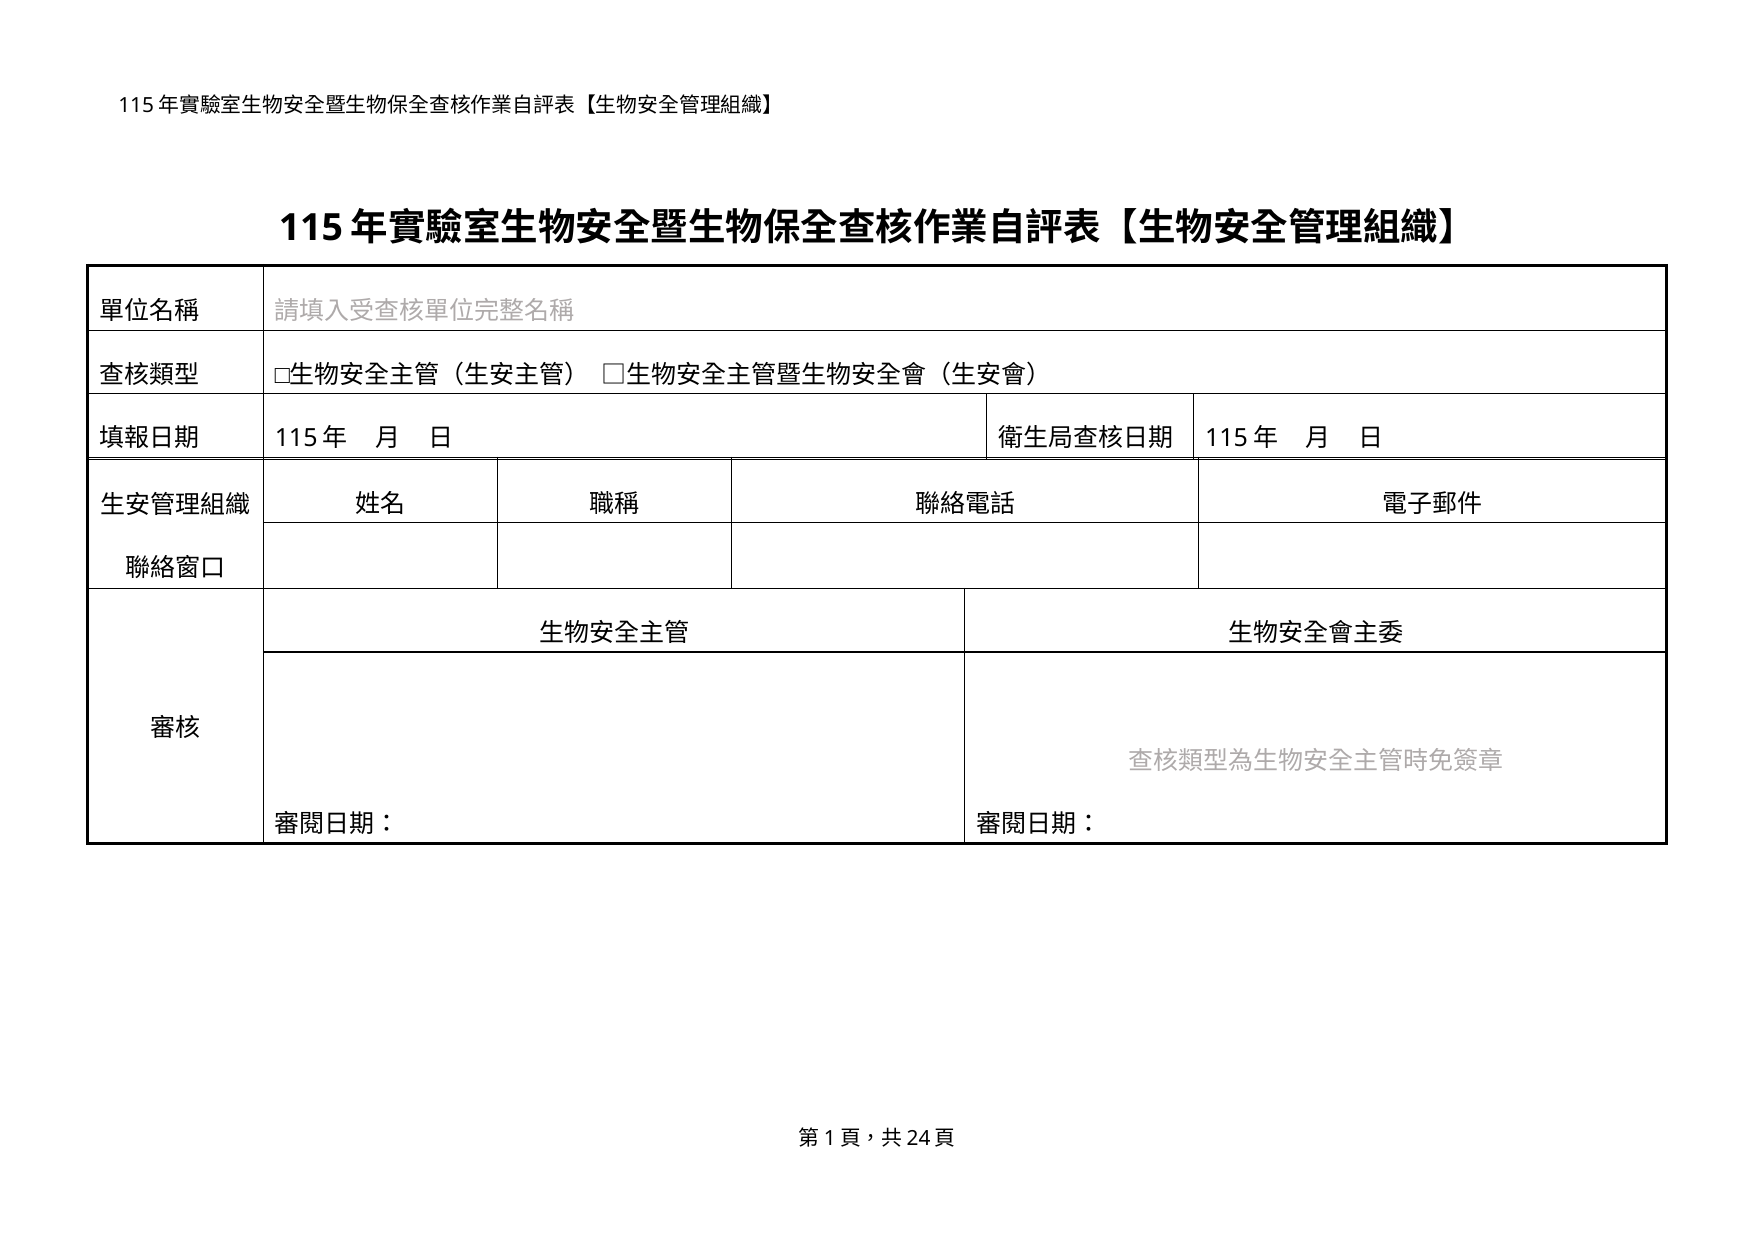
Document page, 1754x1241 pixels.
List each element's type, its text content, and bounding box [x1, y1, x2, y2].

table_cell 聯絡電話 [732, 460, 1198, 522]
table_cell 生物安全會主委 [965, 589, 1665, 651]
table_cell [264, 523, 497, 588]
table_cell [1199, 523, 1665, 588]
table_cell 職稱 [498, 460, 731, 522]
table_cell 審閱日期： [264, 653, 964, 842]
table_cell 衛生局查核日期 [987, 394, 1193, 457]
table_cell [732, 523, 1198, 588]
table_cell 審核 [89, 589, 263, 842]
table_cell 115年 月 日 [264, 394, 986, 457]
table_cell 115年 月 日 [1194, 394, 1665, 457]
table_cell 查核類型為生物安全主管時免簽章 審閱日期： [965, 653, 1665, 842]
table_cell 填報日期 [89, 394, 263, 457]
text 115年實驗室生物安全暨生物保全查核作業自評表【生物安全管理組織】 [118, 183, 1636, 245]
table_cell 生安管理組織 聯絡窗口 [89, 460, 263, 588]
table_cell □生物安全主管（生安主管） □生物安全主管暨生物安全會（生安會） [264, 331, 1665, 393]
table_cell [498, 523, 731, 588]
table_cell 生物安全主管 [264, 589, 964, 651]
table_header 單位名稱 [89, 267, 263, 329]
table_cell 電子郵件 [1199, 460, 1665, 522]
table_header 請填入受查核單位完整名稱 [264, 267, 1665, 329]
table_cell 查核類型 [89, 331, 263, 393]
table_cell 姓名 [264, 460, 497, 522]
